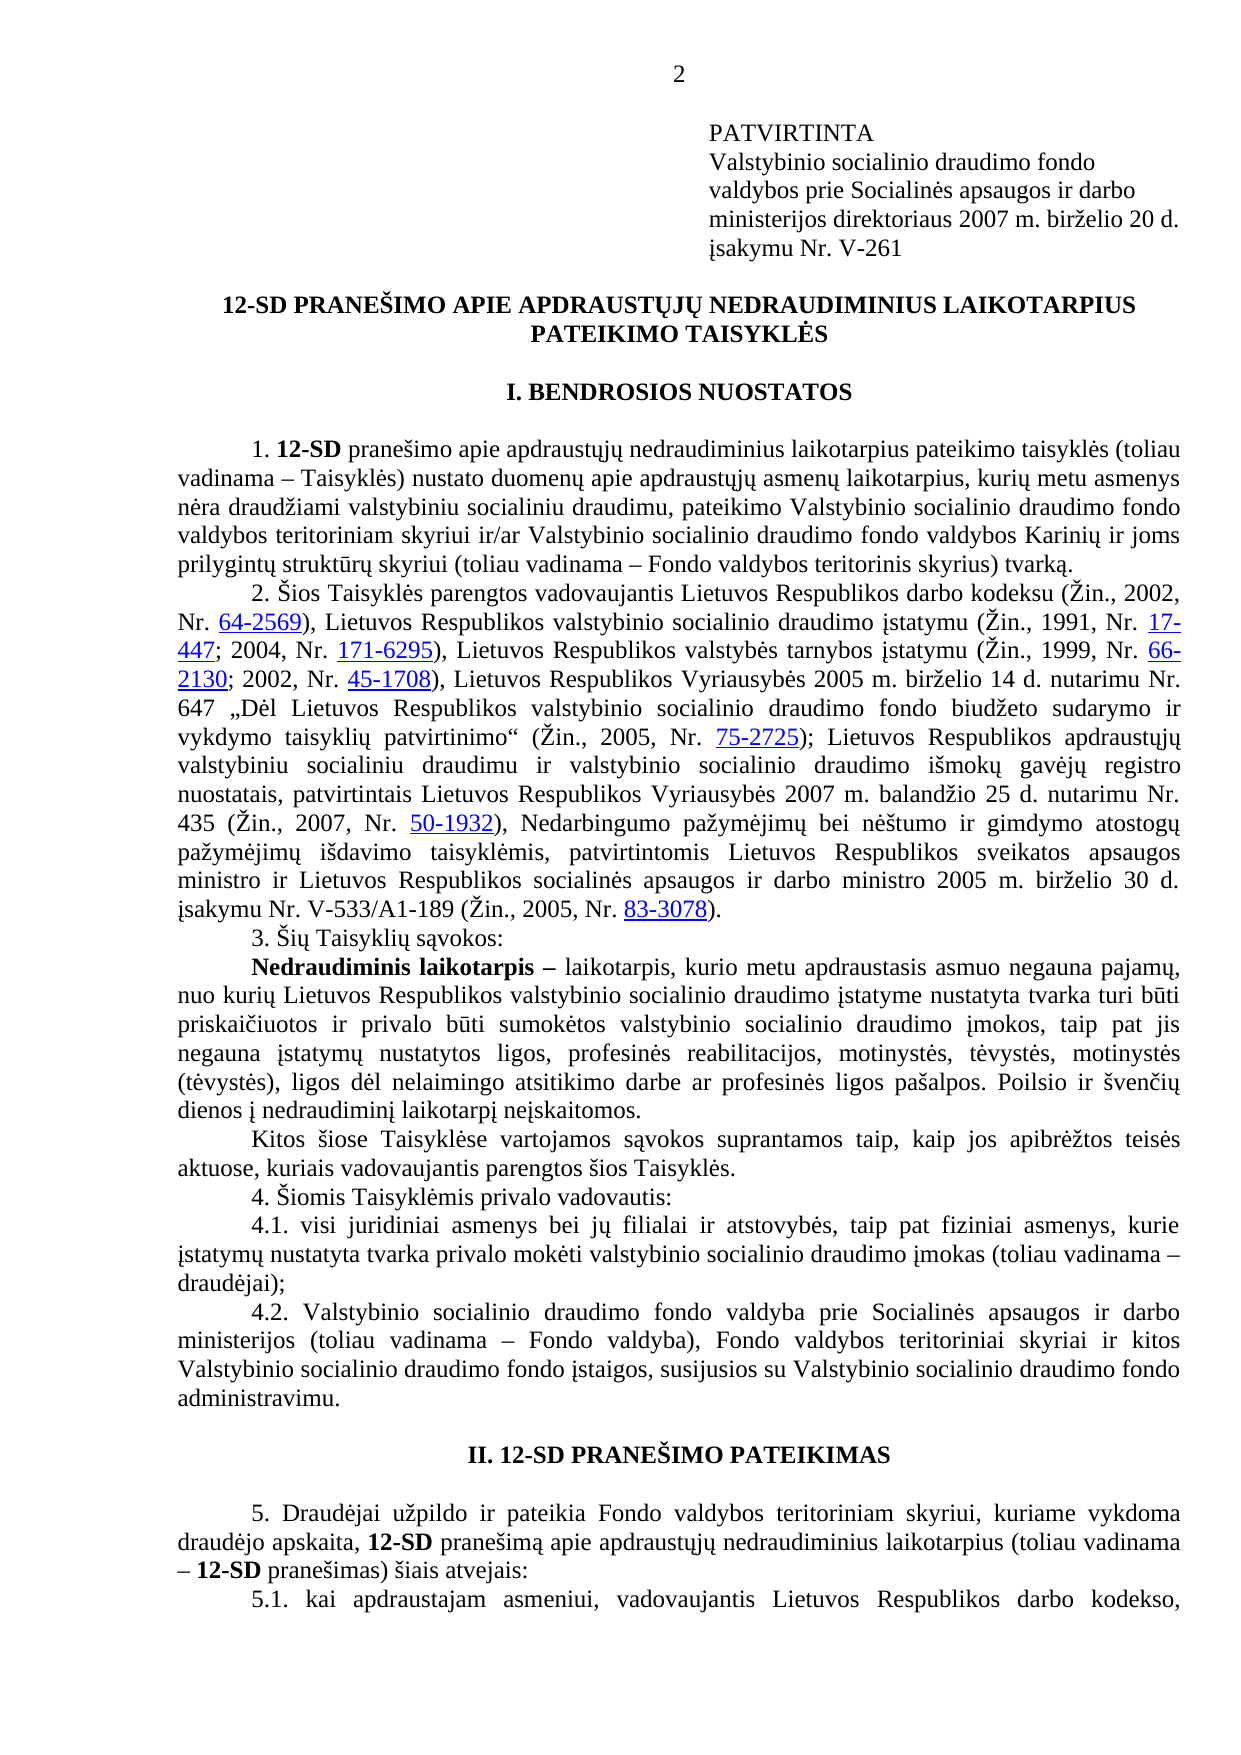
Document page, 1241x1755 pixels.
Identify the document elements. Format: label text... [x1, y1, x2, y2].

text 4.2. Valstybinio socialinio draudimo fondo valdyba prie Socialinės apsaugos ir darbo ministerijos (toliau vadinama – Fondo valdyba), Fondo valdybos teritoriniai skyriai ir kitos Valstybinio socialinio draudimo fondo įstaigos, susijusios su Valstybinio socialinio draudimo fondo administravimu. [177, 1297, 1181, 1412]
text 2. Šios Taisyklės parengtos vadovaujantis Lietuvos Respublikos darbo kodeksu (Žin., 2002, Nr. 64-2569), Lietuvos Respublikos valstybinio socialinio draudimo įstatymu (Žin., 1991, Nr. 17-447; 2004, Nr. 171-6295), Lietuvos Respublikos valstybės tarnybos įstatymu (Žin., 1999, Nr. 66-2130; 2002, Nr. 45-1708), Lietuvos Respublikos Vyriausybės 2005 m. birželio 14 d. nutarimu Nr. 647 „Dėl Lietuvos Respublikos valstybinio socialinio draudimo fondo biudžeto sudarymo ir vykdymo taisyklių patvirtinimo“ (Žin., 2005, Nr. 75-2725); Lietuvos Respublikos apdraustųjų valstybiniu socialiniu draudimu ir valstybinio socialinio draudimo išmokų gavėjų registro nuostatais, patvirtintais Lietuvos Respublikos Vyriausybės 2007 m. balandžio 25 d. nutarimu Nr. 435 (Žin., 2007, Nr. 50-1932), Nedarbingumo pažymėjimų bei nėštumo ir gimdymo atostogų pažymėjimų išdavimo taisyklėmis, patvirtintomis Lietuvos Respublikos sveikatos apsaugos ministro ir Lietuvos Respublikos socialinės apsaugos ir darbo ministro 2005 m. birželio 30 d. įsakymu Nr. V-533/A1-189 (Žin., 2005, Nr. 83-3078). [177, 578, 1181, 923]
text 4.1. visi juridiniai asmenys bei jų filialai ir atstovybės, taip pat fiziniai asmenys, kurie įstatymų nustatyta tvarka privalo mokėti valstybinio socialinio draudimo įmokas (toliau vadinama – draudėjai); [177, 1211, 1181, 1297]
text PATVIRTINTA [177, 118, 1181, 147]
text Valstybinio socialinio draudimo fondo [177, 147, 1181, 176]
text II. 12-SD PRANEŠIMO PATEIKIMAS [177, 1441, 1181, 1469]
text 3. Šių Taisyklių sąvokos: [177, 923, 1181, 952]
text 12-SD PRANEŠIMO APIE APDRAUSTŲJŲ NEDRAUDIMINIUS LAIKOTARPIUS PATEIKIMO TAISYKLĖS [177, 291, 1181, 348]
text valdybos prie Socialinės apsaugos ir darbo [177, 176, 1181, 204]
text įsakymu Nr. V-261 [177, 233, 1181, 262]
text Nedraudiminis laikotarpis – laikotarpis, kurio metu apdraustasis asmuo negauna pajamų, nuo kurių Lietuvos Respublikos valstybinio socialinio draudimo įstatyme nustatyta tvarka turi būti priskaičiuotos ir privalo būti sumokėtos valstybinio socialinio draudimo įmokos, taip pat jis negauna įstatymų nustatytos ligos, profesinės reabilitacijos, motinystės, tėvystės, motinystės (tėvystės), ligos dėl nelaimingo atsitikimo darbe ar profesinės ligos pašalpos. Poilsio ir švenčių dienos į nedraudiminį laikotarpį neįskaitomos. [177, 952, 1181, 1124]
text 4. Šiomis Taisyklėmis privalo vadovautis: [177, 1182, 1181, 1211]
text 5.1. kai apdraustajam asmeniui, vadovaujantis Lietuvos Respublikos darbo kodekso, [177, 1584, 1181, 1613]
text Kitos šiose Taisyklėse vartojamos sąvokos suprantamos taip, kaip jos apibrėžtos teisės aktuose, kuriais vadovaujantis parengtos šios Taisyklės. [177, 1124, 1181, 1182]
text 5. Draudėjai užpildo ir pateikia Fondo valdybos teritoriniam skyriui, kuriame vykdoma draudėjo apskaita, 12-SD pranešimą apie apdraustųjų nedraudiminius laikotarpius (toliau vadinama – 12-SD pranešimas) šiais atvejais: [177, 1498, 1181, 1584]
text I. BENDROSIOS NUOSTATOS [177, 377, 1181, 406]
text ministerijos direktoriaus 2007 m. birželio 20 d. [177, 204, 1181, 233]
text 1. 12-SD pranešimo apie apdraustųjų nedraudiminius laikotarpius pateikimo taisyklės (toliau vadinama – Taisyklės) nustato duomenų apie apdraustųjų asmenų laikotarpius, kurių metu asmenys nėra draudžiami valstybiniu socialiniu draudimu, pateikimo Valstybinio socialinio draudimo fondo valdybos teritoriniam skyriui ir/ar Valstybinio socialinio draudimo fondo valdybos Karinių ir joms prilygintų struktūrų skyriui (toliau vadinama – Fondo valdybos teritorinis skyrius) tvarką. [177, 434, 1181, 578]
